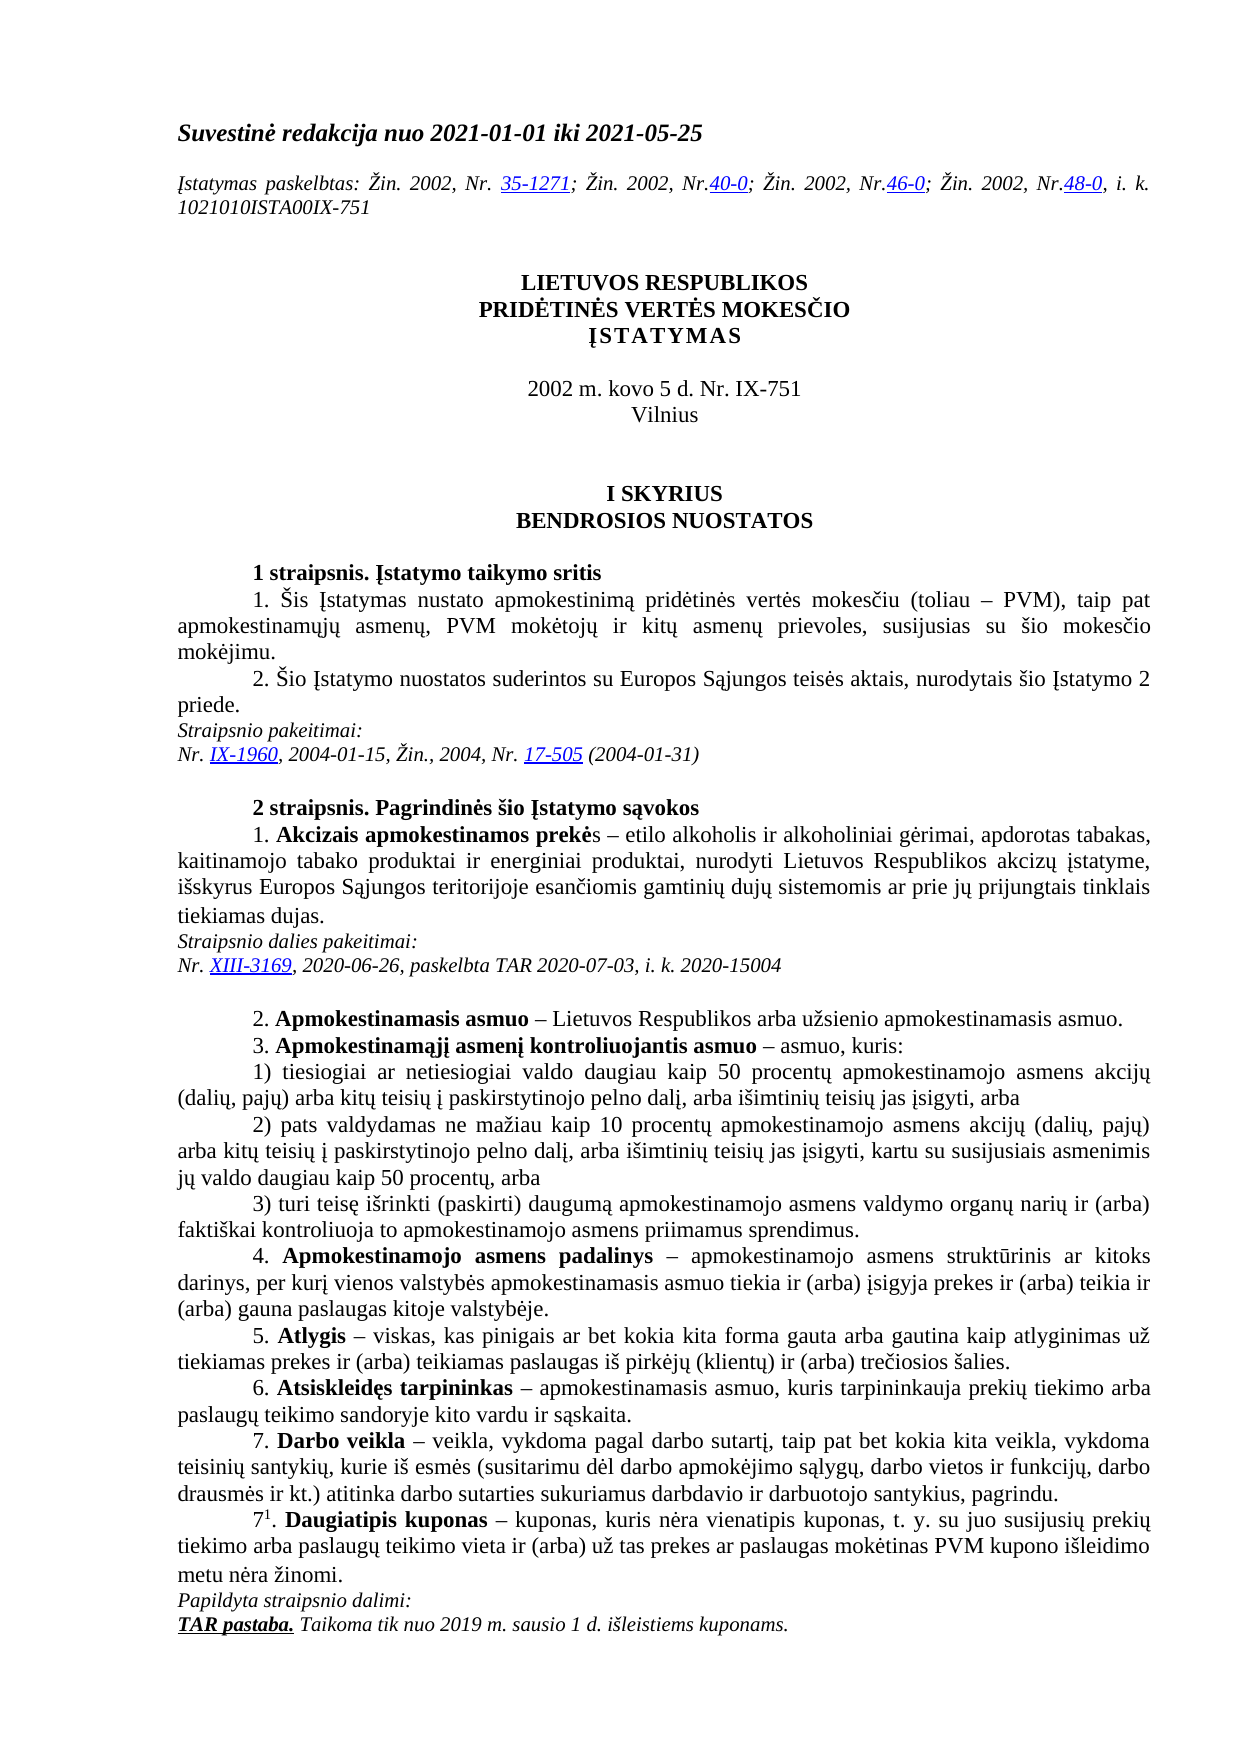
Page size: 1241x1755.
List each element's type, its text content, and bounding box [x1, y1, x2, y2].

text Vilnius [177, 401, 1152, 428]
text Papildyta straipsnio dalimi: [177, 1588, 1152, 1612]
text Straipsnio dalies pakeitimai: [177, 928, 1152, 953]
text 1. Akcizais apmokestinamos prekės – etilo alkoholis ir alkoholiniai gėrimai, apdorotas tabakas, kaitinamojo tabako produktai ir energiniai produktai, nurodyti Lietuvos Respublikos akcizų įstatyme, išskyrus Europos Sąjungos teritorijoje esančiomis gamtinių dujų sistemomis ar prie jų prijungtais tinklais tiekiamas dujas. [177, 821, 1152, 928]
text TAR pastaba. Taikoma tik nuo 2019 m. sausio 1 d. išleistiems kuponams. [177, 1612, 1152, 1636]
text I SKYRIUS [177, 480, 1152, 507]
text Nr. IX-1960, 2004-01-15, Žin., 2004, Nr. 17-505 (2004-01-31) [177, 742, 1152, 766]
text BENDROSIOS NUOSTATOS [177, 507, 1152, 533]
text 71. Daugiatipis kuponas – kuponas, kuris nėra vienatipis kuponas, t. y. su juo susijusių prekių tiekimo arba paslaugų teikimo vieta ir (arba) už tas prekes ar paslaugas mokėtinas PVM kupono išleidimo metu nėra žinomi. [177, 1506, 1152, 1588]
text Straipsnio pakeitimai: [177, 717, 1152, 742]
text 2) pats valdydamas ne mažiau kaip 10 procentų apmokestinamojo asmens akcijų (dalių, pajų) arba kitų teisių į paskirstytinojo pelno dalį, arba išimtinių teisių jas įsigyti, kartu su susijusiais asmenimis jų valdo daugiau kaip 50 procentų, arba [177, 1111, 1152, 1190]
text 4. Apmokestinamojo asmens padalinys – apmokestinamojo asmens struktūrinis ar kitoks darinys, per kurį vienos valstybės apmokestinamasis asmuo tiekia ir (arba) įsigyja prekes ir (arba) teikia ir (arba) gauna paslaugas kitoje valstybėje. [177, 1243, 1152, 1322]
text 2. Apmokestinamasis asmuo – Lietuvos Respublikos arba užsienio apmokestinamasis asmuo. [177, 1005, 1152, 1032]
text 6. Atsiskleidęs tarpininkas – apmokestinamasis asmuo, kuris tarpininkauja prekių tiekimo arba paslaugų teikimo sandoryje kito vardu ir sąskaita. [177, 1374, 1152, 1427]
text 3) turi teisę išrinkti (paskirti) daugumą apmokestinamojo asmens valdymo organų narių ir (arba) faktiškai kontroliuoja to apmokestinamojo asmens priimamus sprendimus. [177, 1190, 1152, 1243]
text 1) tiesiogiai ar netiesiogiai valdo daugiau kaip 50 procentų apmokestinamojo asmens akcijų (dalių, pajų) arba kitų teisių į paskirstytinojo pelno dalį, arba išimtinių teisių jas įsigyti, arba [177, 1058, 1152, 1111]
text 3. Apmokestinamąjį asmenį kontroliuojantis asmuo – asmuo, kuris: [177, 1032, 1152, 1058]
text 2. Šio Įstatymo nuostatos suderintos su Europos Sąjungos teisės aktais, nurodytais šio Įstatymo 2 priede. [177, 665, 1152, 717]
text LIETUVOS RESPUBLIKOS PRIDĖTINĖS VERTĖS MOKESČIO ĮSTATYMAS [177, 269, 1152, 348]
text Nr. XIII-3169, 2020-06-26, paskelbta TAR 2020-07-03, i. k. 2020-15004 [177, 953, 1152, 977]
text 2 straipsnis. Pagrindinės šio Įstatymo sąvokos [177, 794, 1152, 821]
text 2002 m. kovo 5 d. Nr. IX-751 [177, 375, 1152, 401]
text 5. Atlygis – viskas, kas pinigais ar bet kokia kita forma gauta arba gautina kaip atlyginimas už tiekiamas prekes ir (arba) teikiamas paslaugas iš pirkėjų (klientų) ir (arba) trečiosios šalies. [177, 1322, 1152, 1374]
text 1 straipsnis. Įstatymo taikymo sritis [177, 559, 1152, 586]
text 1. Šis Įstatymas nustato apmokestinimą pridėtinės vertės mokesčiu (toliau – PVM), taip pat apmokestinamųjų asmenų, PVM mokėtojų ir kitų asmenų prievoles, susijusias su šio mokesčio mokėjimu. [177, 586, 1152, 665]
text 7. Darbo veikla – veikla, vykdoma pagal darbo sutartį, taip pat bet kokia kita veikla, vykdoma teisinių santykių, kurie iš esmės (susitarimu dėl darbo apmokėjimo sąlygų, darbo vietos ir funkcijų, darbo drausmės ir kt.) atitinka darbo sutarties sukuriamus darbdavio ir darbuotojo santykius, pagrindu. [177, 1427, 1152, 1506]
text Suvestinė redakcija nuo 2021-01-01 iki 2021-05-25 [177, 118, 1152, 147]
text Įstatymas paskelbtas: Žin. 2002, Nr. 35-1271; Žin. 2002, Nr.40-0; Žin. 2002, Nr.46-0; Žin. 2002, Nr.48-0, i. k. 1021010ISTA00IX-751 [177, 171, 1152, 219]
